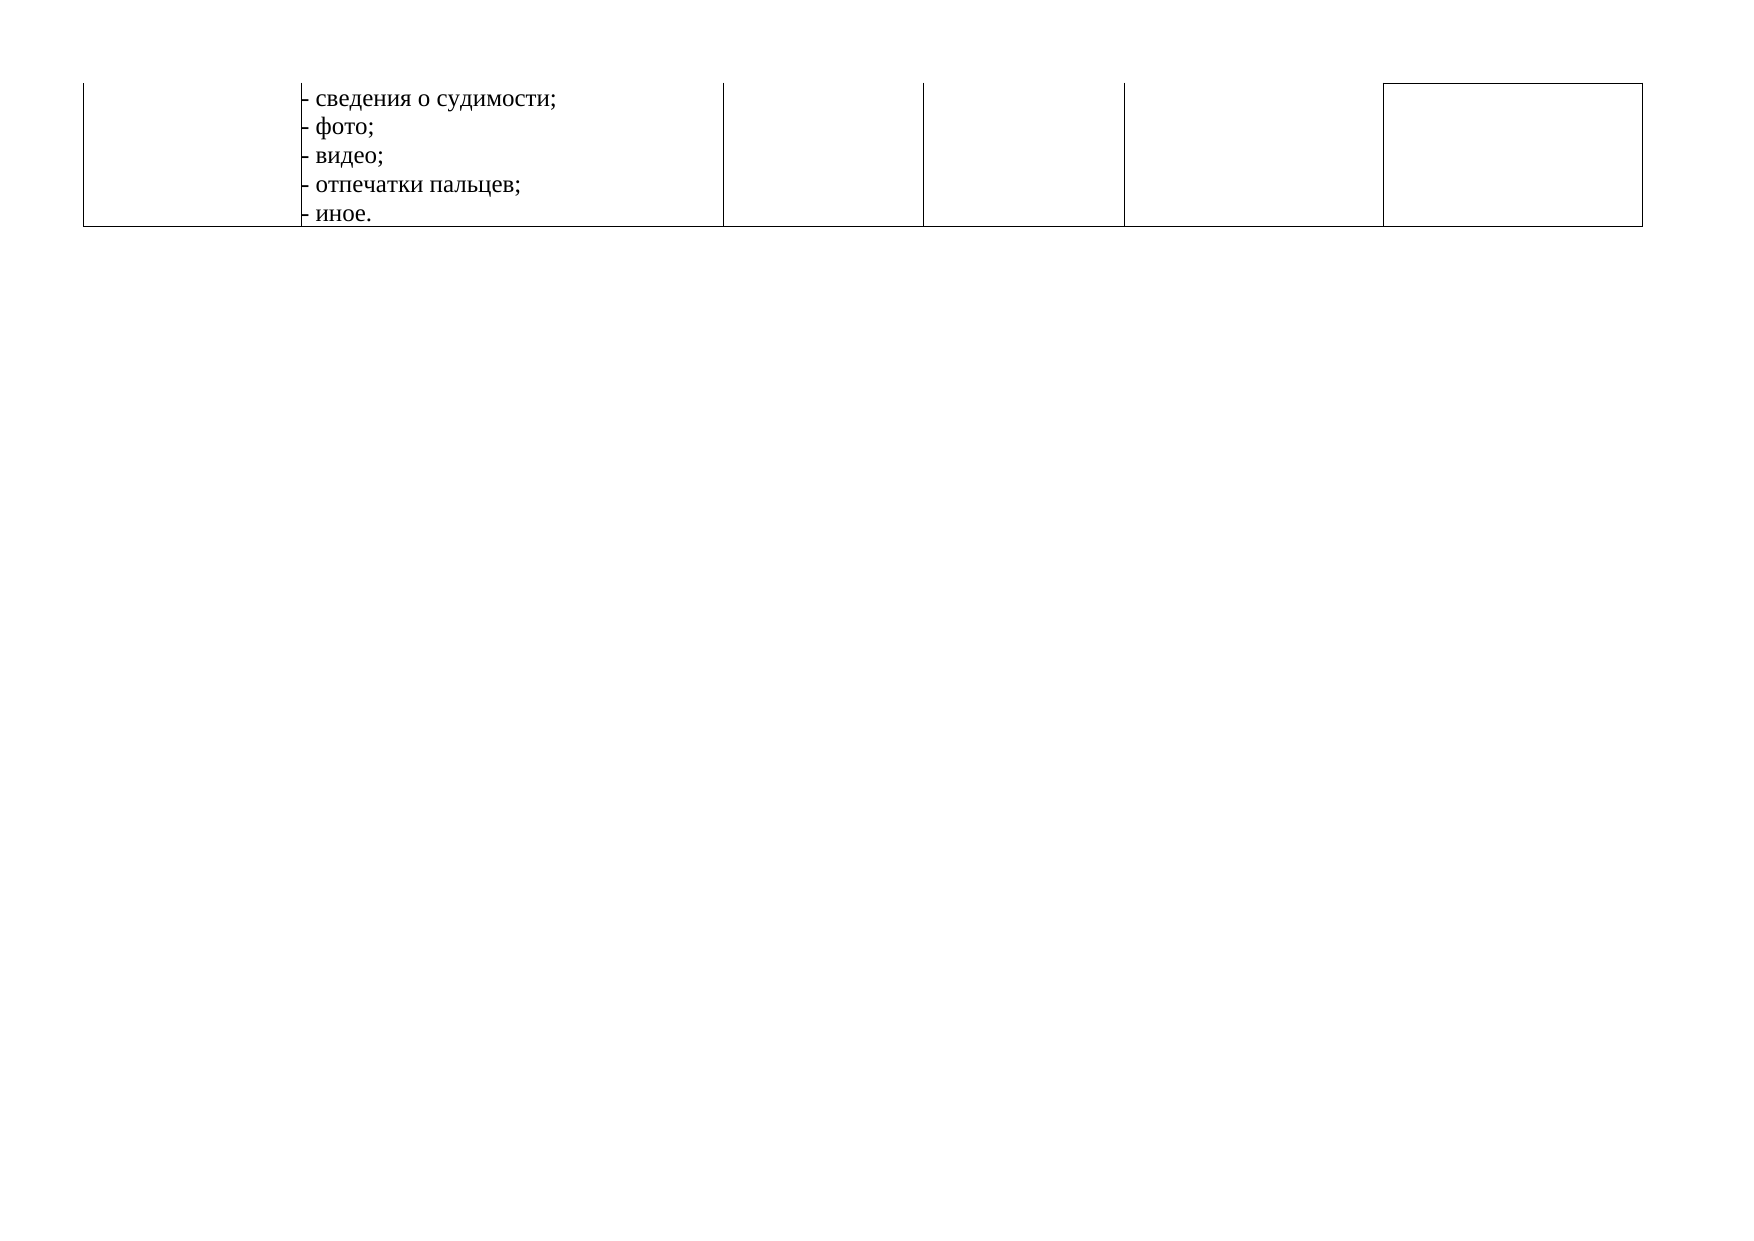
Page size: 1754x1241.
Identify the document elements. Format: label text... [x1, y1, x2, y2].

table_cell [84, 83, 301, 226]
table_cell [1125, 83, 1383, 226]
table_cell [1384, 84, 1642, 226]
table_cell - сведения о судимости; - фото; - видео; - отпечатки пальцев; - иное. [302, 83, 723, 226]
table_cell [724, 83, 923, 226]
table_cell [924, 83, 1124, 226]
